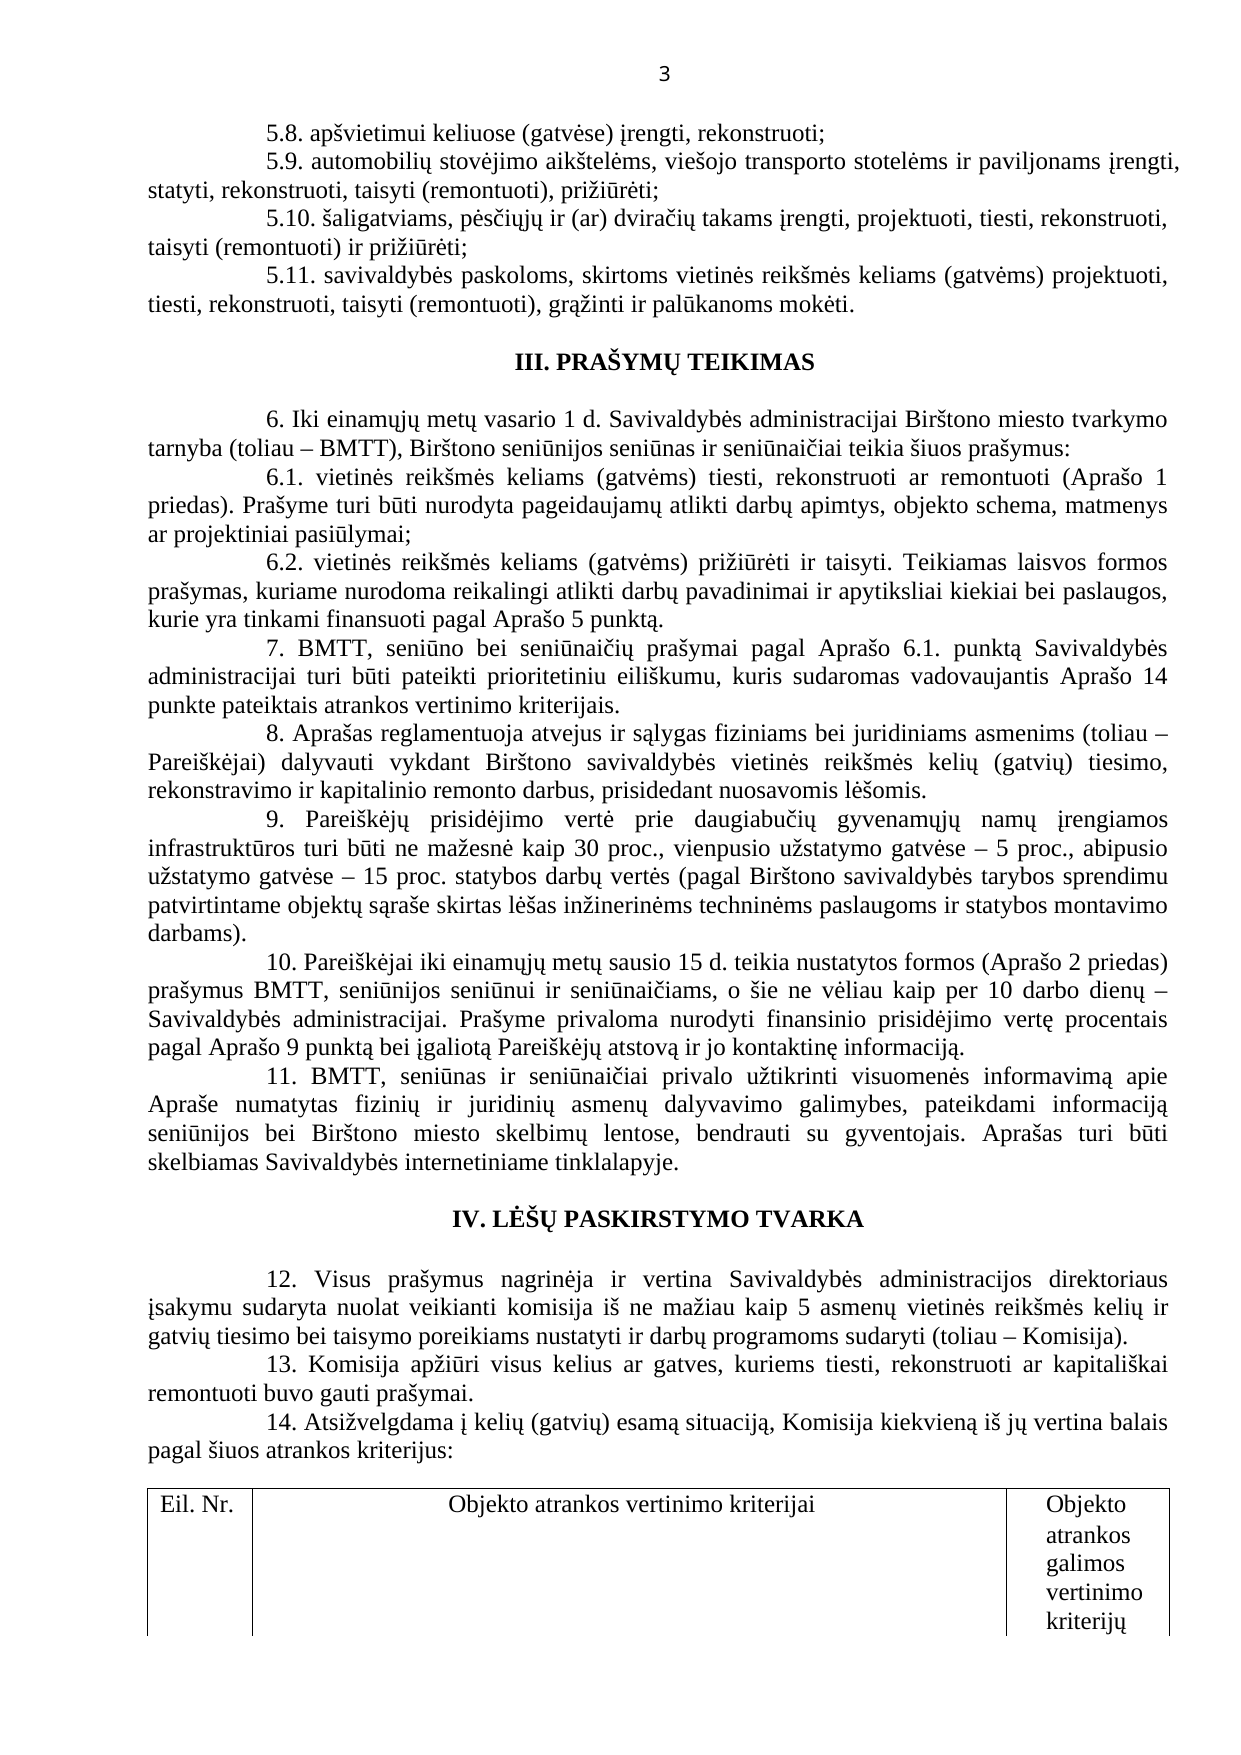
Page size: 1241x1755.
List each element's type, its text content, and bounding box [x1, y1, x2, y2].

text 14. Atsižvelgdama į kelių (gatvių) esamą situaciją, Komisija kiekvieną iš jų vertina balais pagal šiuos atrankos kriterijus: [148, 1407, 1169, 1464]
table_cell vertinimo [1007, 1577, 1169, 1606]
table_header Objekto [1007, 1489, 1169, 1520]
text 6.2. vietinės reikšmės keliams (gatvėms) prižiūrėti ir taisyti. Teikiamas laisvos formos prašymas, kuriame nurodoma reikalingi atlikti darbų pavadinimai ir apytiksliai kiekiai bei paslaugos, kurie yra tinkami finansuoti pagal Aprašo 5 punktą. [148, 548, 1169, 633]
text 6.1. vietinės reikšmės keliams (gatvėms) tiesti, rekonstruoti ar remontuoti (Aprašo 1 priedas). Prašyme turi būti nurodyta pageidaujamų atlikti darbų apimtys, objekto schema, matmenys ar projektiniai pasiūlymai; [148, 462, 1169, 548]
text 9. Pareiškėjų prisidėjimo vertė prie daugiabučių gyvenamųjų namų įrengiamos infrastruktūros turi būti ne mažesnė kaip 30 proc., vienpusio užstatymo gatvėse – 5 proc., abipusio užstatymo gatvėse – 15 proc. statybos darbų vertės (pagal Birštono savivaldybės tarybos sprendimu patvirtintame objektų sąraše skirtas lėšas inžinerinėms techninėms paslaugoms ir statybos montavimo darbams). [148, 805, 1169, 947]
table_cell atrankos galimos [1007, 1520, 1169, 1577]
text 13. Komisija apžiūri visus kelius ar gatves, kuriems tiesti, rekonstruoti ar kapitališkai remontuoti buvo gauti prašymai. [148, 1350, 1169, 1407]
table_cell [253, 1520, 1006, 1577]
text III. PRAŠYMŲ TEIKIMAS [514, 347, 1181, 375]
table_cell [148, 1606, 252, 1636]
table_cell [253, 1577, 1006, 1606]
table_cell [148, 1577, 252, 1606]
table_header Eil. Nr. [148, 1489, 252, 1520]
text 5.10. šaligatviams, pėsčiųjų ir (ar) dviračių takams įrengti, projektuoti, tiesti, rekonstruoti, taisyti (remontuoti) ir prižiūrėti; [148, 204, 1169, 261]
text 6. Iki einamųjų metų vasario 1 d. Savivaldybės administracijai Birštono miesto tvarkymo tarnyba (toliau – BMTT), Birštono seniūnijos seniūnas ir seniūnaičiai teikia šiuos prašymus: [148, 404, 1169, 462]
table_cell kriterijų [1007, 1606, 1169, 1636]
text 5.8. apšvietimui keliuose (gatvėse) įrengti, rekonstruoti; [148, 118, 1181, 147]
text 10. Pareiškėjai iki einamųjų metų sausio 15 d. teikia nustatytos formos (Aprašo 2 priedas) prašymus BMTT, seniūnijos seniūnui ir seniūnaičiams, o šie ne vėliau kaip per 10 darbo dienų – Savivaldybės administracijai. Prašyme privaloma nurodyti finansinio prisidėjimo vertę procentais pagal Aprašo 9 punktą bei įgaliotą Pareiškėjų atstovą ir jo kontaktinę informaciją. [148, 947, 1169, 1062]
text 7. BMTT, seniūno bei seniūnaičių prašymai pagal Aprašo 6.1. punktą Savivaldybės administracijai turi būti pateikti prioritetiniu eiliškumu, kuris sudaromas vadovaujantis Aprašo 14 punkte pateiktais atrankos vertinimo kriterijais. [148, 633, 1169, 719]
table_cell [253, 1606, 1006, 1636]
text 11. BMTT, seniūnas ir seniūnaičiai privalo užtikrinti visuomenės informavimą apie Apraše numatytas fizinių ir juridinių asmenų dalyvavimo galimybes, pateikdami informaciją seniūnijos bei Birštono miesto skelbimų lentose, bendrauti su gyventojais. Aprašas turi būti skelbiamas Savivaldybės internetiniame tinklalapyje. [148, 1062, 1169, 1176]
text IV. LĖŠŲ PASKIRSTYMO TVARKA [452, 1204, 1181, 1233]
text 12. Visus prašymus nagrinėja ir vertina Savivaldybės administracijos direktoriaus įsakymu sudaryta nuolat veikianti komisija iš ne mažiau kaip 5 asmenų vietinės reikšmės kelių ir gatvių tiesimo bei taisymo poreikiams nustatyti ir darbų programoms sudaryti (toliau – Komisija). [148, 1264, 1169, 1350]
text 5.11. savivaldybės paskoloms, skirtoms vietinės reikšmės keliams (gatvėms) projektuoti, tiesti, rekonstruoti, taisyti (remontuoti), grąžinti ir palūkanoms mokėti. [148, 261, 1169, 318]
text 5.9. automobilių stovėjimo aikštelėms, viešojo transporto stotelėms ir paviljonams įrengti, statyti, rekonstruoti, taisyti (remontuoti), prižiūrėti; [148, 147, 1181, 204]
table_header Objekto atrankos vertinimo kriterijai [253, 1489, 1006, 1520]
text 8. Aprašas reglamentuoja atvejus ir sąlygas fiziniams bei juridiniams asmenims (toliau – Pareiškėjai) dalyvauti vykdant Birštono savivaldybės vietinės reikšmės kelių (gatvių) tiesimo, rekonstravimo ir kapitalinio remonto darbus, prisidedant nuosavomis lėšomis. [148, 719, 1169, 805]
table_cell [148, 1520, 252, 1577]
